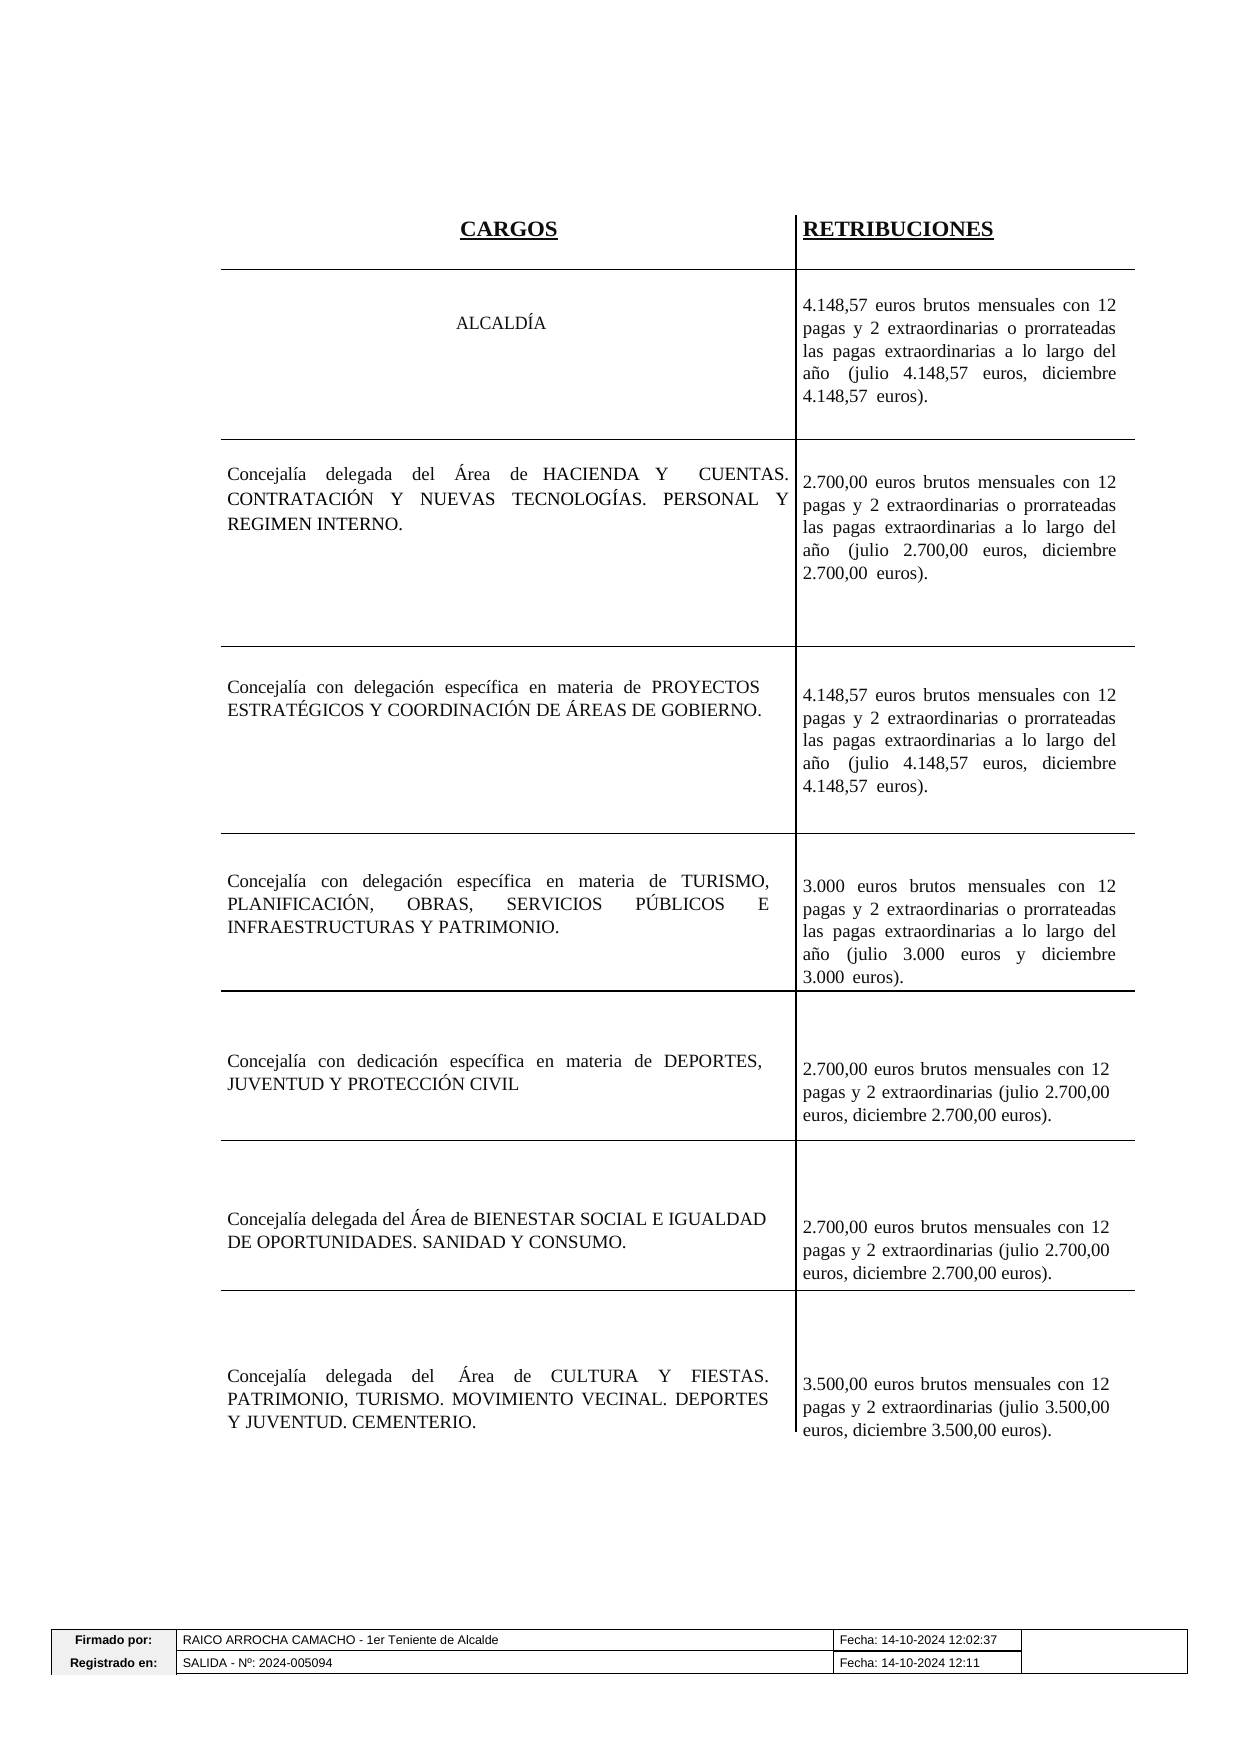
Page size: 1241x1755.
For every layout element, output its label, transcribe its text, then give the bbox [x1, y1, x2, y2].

text 3.500,00 euros brutos mensuales con 12 [803, 1373, 1201, 1394]
text pagas y 2 extraordinarias (julio 3.500,00 euros, diciembre 3.500,00 euros). [803, 1396, 1153, 1441]
text pagas y 2 extraordinarias (julio 2.700,00 euros, diciembre 2.700,00 euros). [803, 1081, 1116, 1126]
text Concejalía con dedicación específica en materia de DEPORTES, JUVENTUD Y PROTECCIÓN CIVIL [227, 1050, 769, 1095]
text Concejalía con delegación específica en materia de TURISMO, PLANIFICACIÓN, OBRAS, SERVICIOS PÚBLICOS E INFRAESTRUCTURAS Y PATRIMONIO. [227, 870, 769, 937]
text 4.148,57 euros brutos mensuales con 12 pagas y 2 extraordinarias o prorrateadas las pagas extraordinarias a lo largo del año (julio 4.148,57 euros, diciembre 4.148,57 euros). [803, 294, 1116, 407]
text 2.700,00 euros brutos mensuales con 12 [803, 1058, 1201, 1080]
text Concejalía delegada del Área de CULTURA Y FIESTAS. PATRIMONIO, TURISMO. MOVIMIENTO VECINAL. DEPORTES Y JUVENTUD. CEMENTERIO. [227, 1365, 769, 1433]
text 4.148,57 euros brutos mensuales con 12 pagas y 2 extraordinarias o prorrateadas las pagas extraordinarias a lo largo del año (julio 4.148,57 euros, diciembre 4.148,57 euros). [803, 684, 1116, 797]
table_cell SALIDA - Nº: 2024-005094 [177, 1651, 833, 1673]
text CARGOS [460, 216, 795, 241]
text RETRIBUCIONES [797, 216, 1201, 241]
text 3.000 euros brutos mensuales con 12 pagas y 2 extraordinarias o prorrateadas las pagas extraordinarias a lo largo del año (julio 3.000 euros y diciembre 3.000 euros). [803, 874, 1116, 987]
text 2.700,00 euros brutos mensuales con 12 pagas y 2 extraordinarias o prorrateadas las pagas extraordinarias a lo largo del año (julio 2.700,00 euros, diciembre 2.700,00 euros). [803, 471, 1116, 583]
text pagas y 2 extraordinarias (julio 2.700,00 euros, diciembre 2.700,00 euros). [803, 1239, 1153, 1283]
text 2.700,00 euros brutos mensuales con 12 [803, 1216, 1201, 1237]
text Concejalía delegada del Área de HACIENDA Y CUENTAS. CONTRATACIÓN Y NUEVAS TECNOLOGÍAS. PERSONAL Y REGIMEN INTERNO. [227, 463, 789, 534]
text Concejalía delegada del Área de BIENESTAR SOCIAL E IGUALDAD DE OPORTUNIDADES. SANIDAD Y CONSUMO. [227, 1208, 769, 1252]
table_header RAICO ARROCHA CAMACHO - 1er Teniente de Alcalde [177, 1630, 833, 1650]
table_header Fecha: 14-10-2024 12:02:37 [834, 1630, 1021, 1650]
table_header [1022, 1630, 1187, 1673]
table_cell Registrado en: [52, 1653, 176, 1673]
text Concejalía con delegación específica en materia de PROYECTOS ESTRATÉGICOS Y COORDINACIÓN DE ÁREAS DE GOBIERNO. [227, 676, 769, 720]
text ALCALDÍA [42, 312, 546, 334]
table_cell Fecha: 14-10-2024 12:11 [834, 1652, 1021, 1673]
table_header Firmado por: [52, 1630, 176, 1650]
